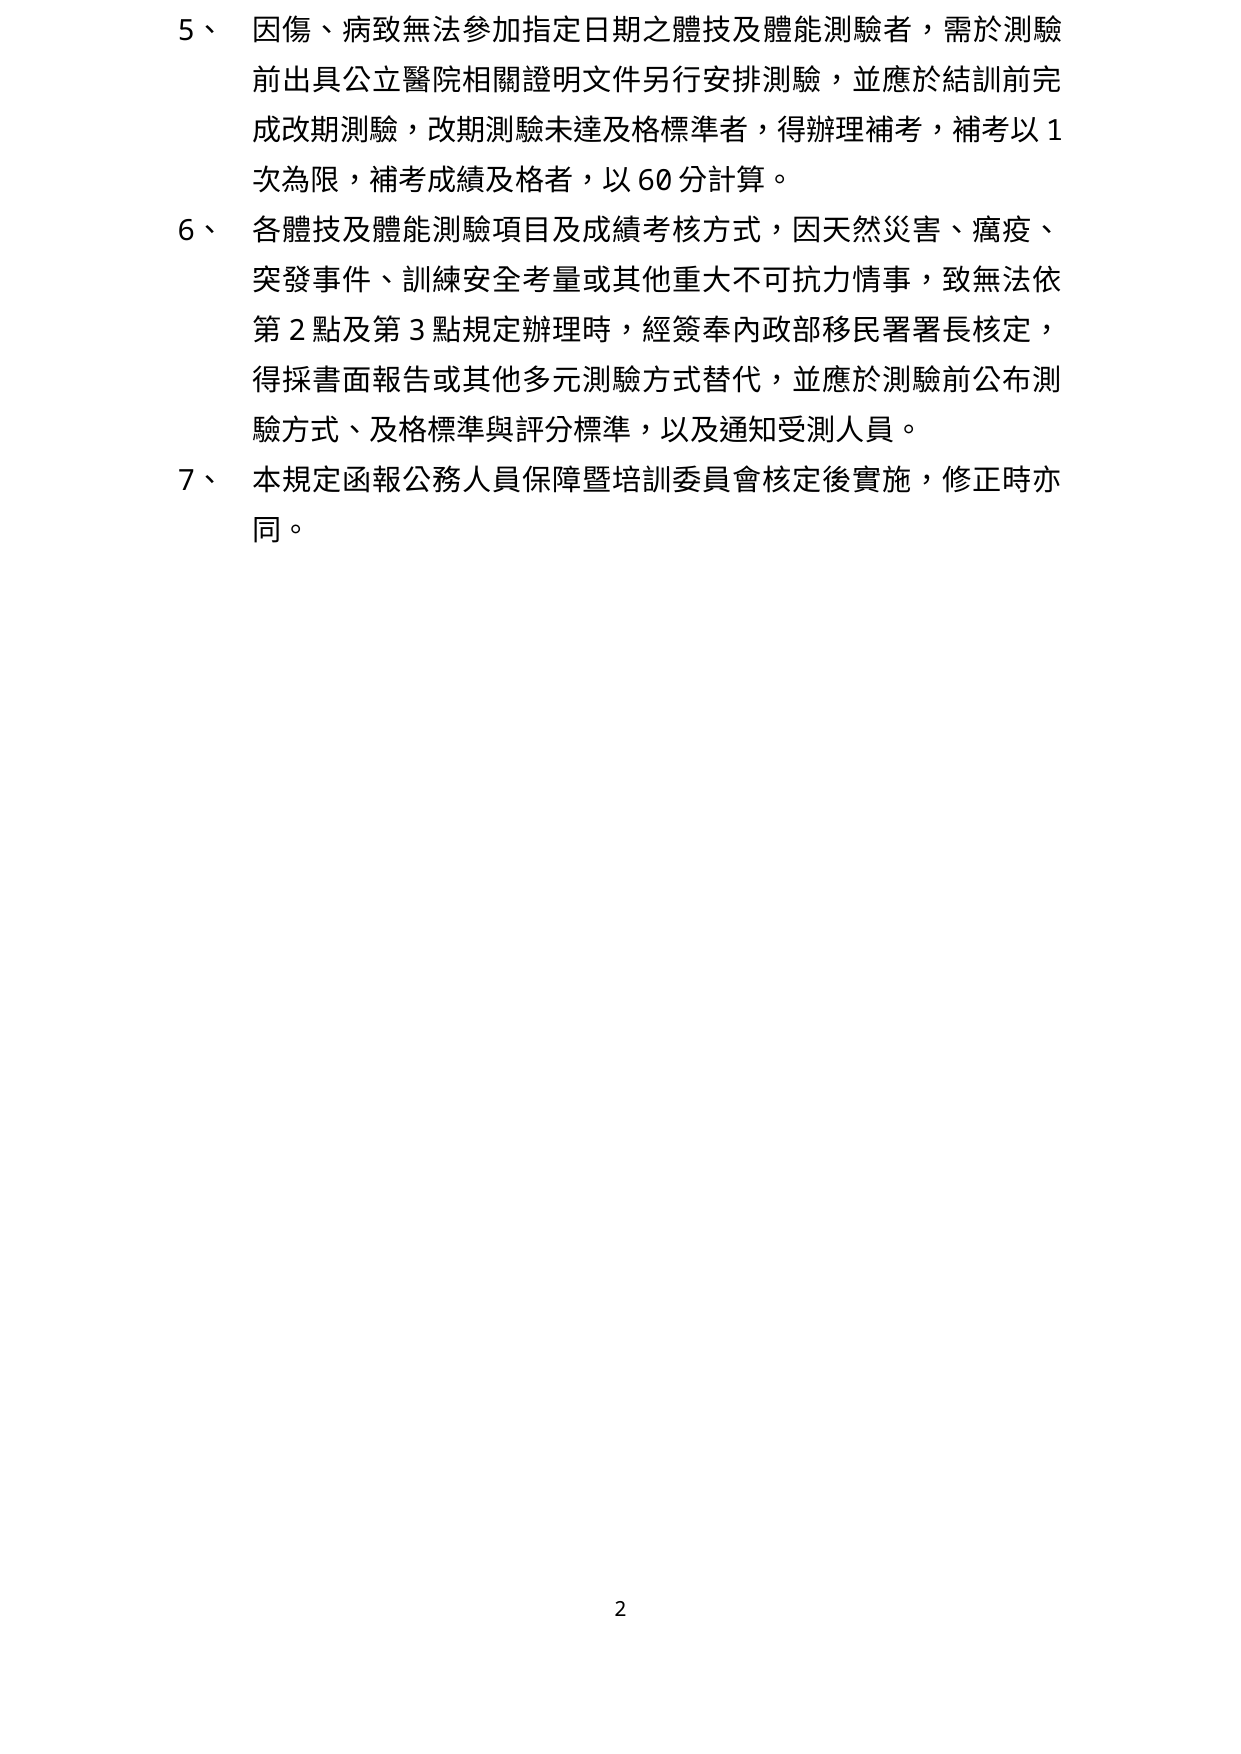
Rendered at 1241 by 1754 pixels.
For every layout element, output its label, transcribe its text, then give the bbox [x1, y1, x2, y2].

list 因傷、病致無法參加指定日期之體技及體能測驗者，需於測驗前出具公立醫院相關證明文件另行安排測驗，並應於結訓前完成改期測驗，改期測驗未達及格標準者，得辦理補考，補考以1次為限，補考成績及格者，以60分計算。 [177, 0, 1063, 200]
list 本規定函報公務人員保障暨培訓委員會核定後實施，修正時亦同。 [177, 450, 1063, 550]
list 各體技及體能測驗項目及成績考核方式，因天然災害、癘疫、突發事件、訓練安全考量或其他重大不可抗力情事，致無法依第2點及第3點規定辦理時，經簽奉內政部移民署署長核定，得採書面報告或其他多元測驗方式替代，並應於測驗前公布測驗方式、及格標準與評分標準，以及通知受測人員。 [177, 200, 1063, 450]
